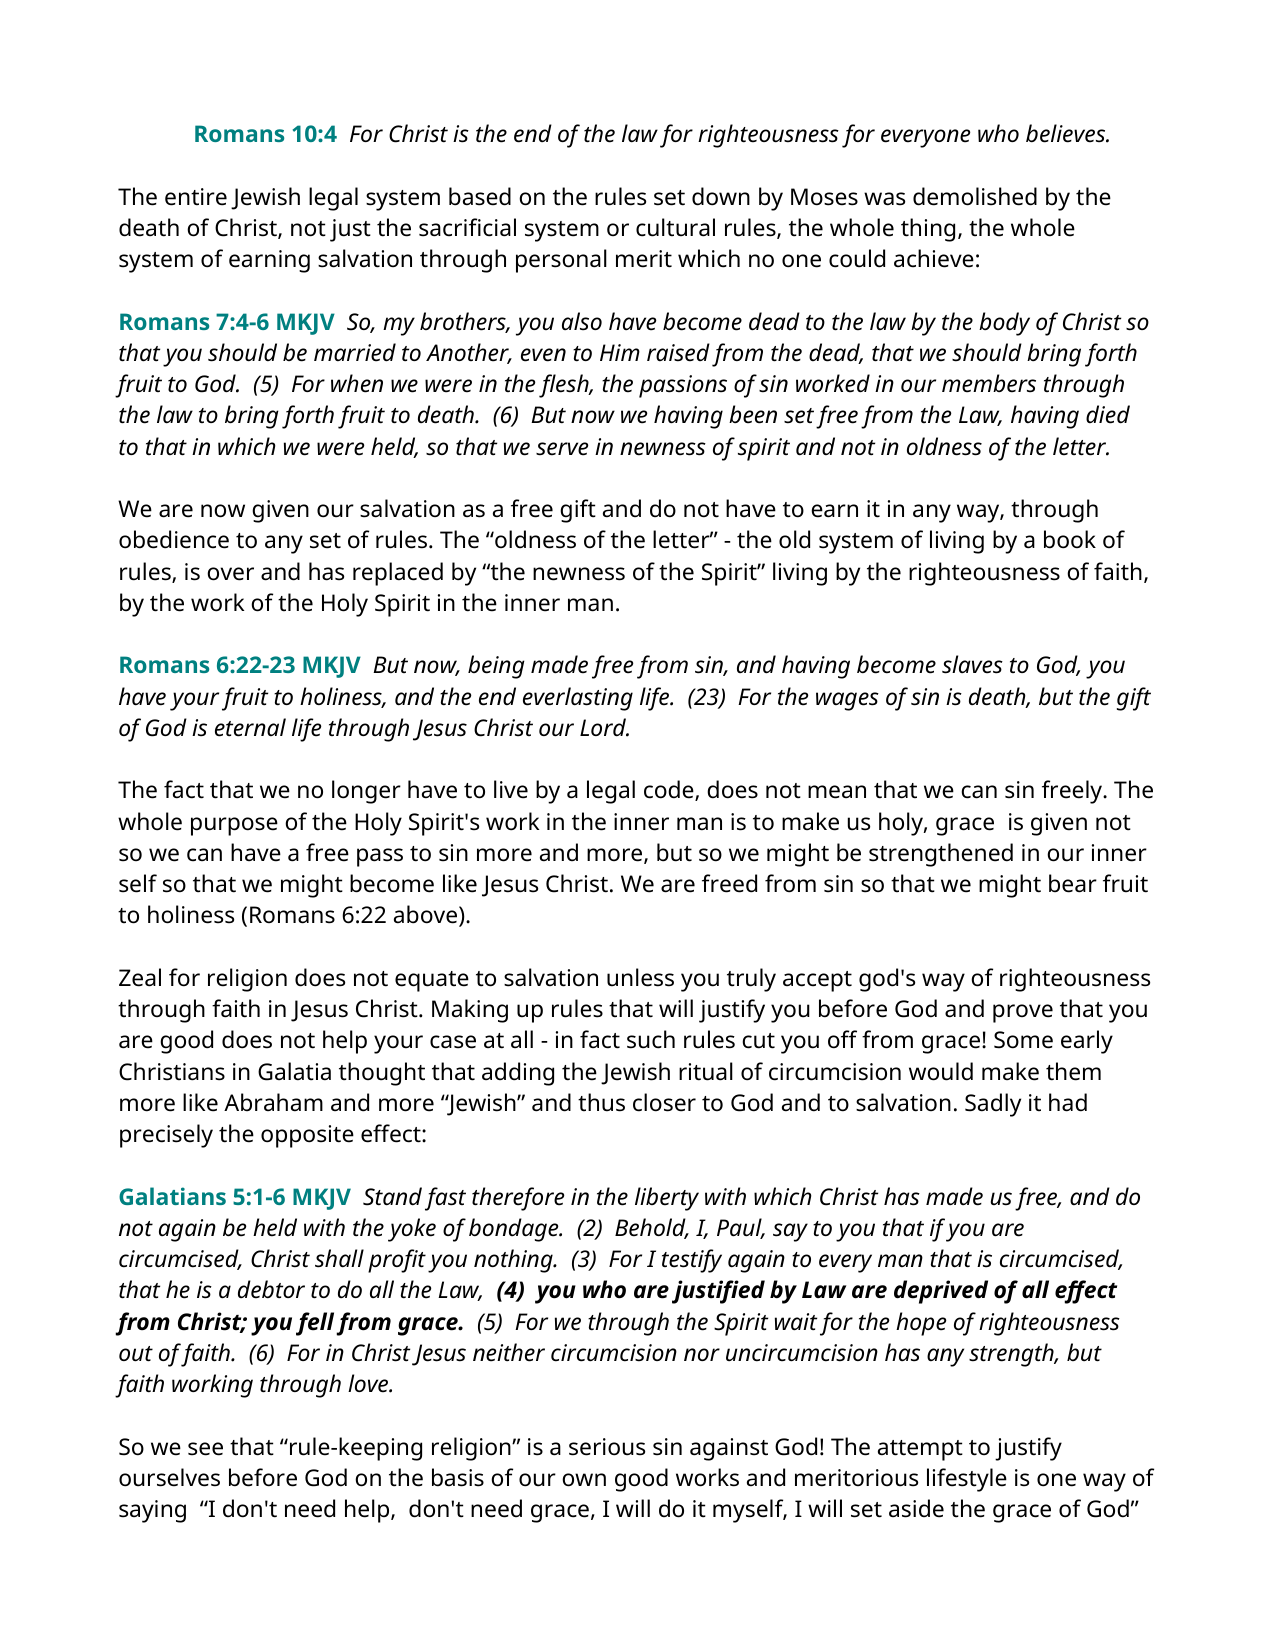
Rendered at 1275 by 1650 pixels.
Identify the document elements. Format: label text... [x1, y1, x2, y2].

text Galatians 5:1-6 MKJV Stand fast therefore in the liberty with which Christ has made us free, and do not again be held with the yoke of bondage. (2) Behold, I, Paul, say to you that if you are circumcised, Christ shall profit you nothing. (3) For I testify again to every man that is circumcised, that he is a debtor to do all the Law, (4) you who are justified by Law are deprived of all effect from Christ; you fell from grace. (5) For we through the Spirit wait for the hope of righteousness out of faith. (6) For in Christ Jesus neither circumcision nor uncircumcision has any strength, but faith working through love. [118, 1181, 1157, 1399]
text We are now given our salvation as a free gift and do not have to earn it in any way, through obedience to any set of rules. The “oldness of the letter” - the old system of living by a book of rules, is over and has replaced by “the newness of the Spirit” living by the righteousness of faith, by the work of the Holy Spirit in the inner man. [118, 493, 1157, 618]
text Romans 7:4-6 MKJV So, my brothers, you also have become dead to the law by the body of Christ so that you should be married to Another, even to Him raised from the dead, that we should bring forth fruit to God. (5) For when we were in the flesh, the passions of sin worked in our members through the law to bring forth fruit to death. (6) But now we having been set free from the Law, having died to that in which we were held, so that we serve in newness of spirit and not in oldness of the letter. [118, 306, 1157, 462]
text The fact that we no longer have to live by a legal code, does not mean that we can sin freely. The whole purpose of the Holy Spirit's work in the inner man is to make us holy, grace is given not so we can have a free pass to sin more and more, but so we might be strengthened in our inner self so that we might become like Jesus Christ. We are freed from sin so that we might bear fruit to holiness (Romans 6:22 above). [118, 774, 1157, 931]
text Romans 6:22-23 MKJV But now, being made free from sin, and having become slaves to God, you have your fruit to holiness, and the end everlasting life. (23) For the wages of sin is death, but the gift of God is eternal life through Jesus Christ our Lord. [118, 649, 1157, 743]
text Zeal for religion does not equate to salvation unless you truly accept god's way of righteousness through faith in Jesus Christ. Making up rules that will justify you before God and prove that you are good does not help your case at all - in fact such rules cut you off from grace! Some early Christians in Galatia thought that adding the Jewish ritual of circumcision would make them more like Abraham and more “Jewish” and thus closer to God and to salvation. Sadly it had precisely the opposite effect: [118, 962, 1157, 1149]
text So we see that “rule-keeping religion” is a serious sin against God! The attempt to justify ourselves before God on the basis of our own good works and meritorious lifestyle is one way of saying “I don't need help, don't need grace, I will do it myself, I will set aside the grace of God” [118, 1431, 1157, 1524]
text The entire Jewish legal system based on the rules set down by Moses was demolished by the death of Christ, not just the sacrificial system or cultural rules, the whole thing, the whole system of earning salvation through personal merit which no one could achieve: [118, 181, 1157, 274]
list Romans 10:4 For Christ is the end of the law for righteousness for everyone who believes. [156, 118, 1157, 149]
